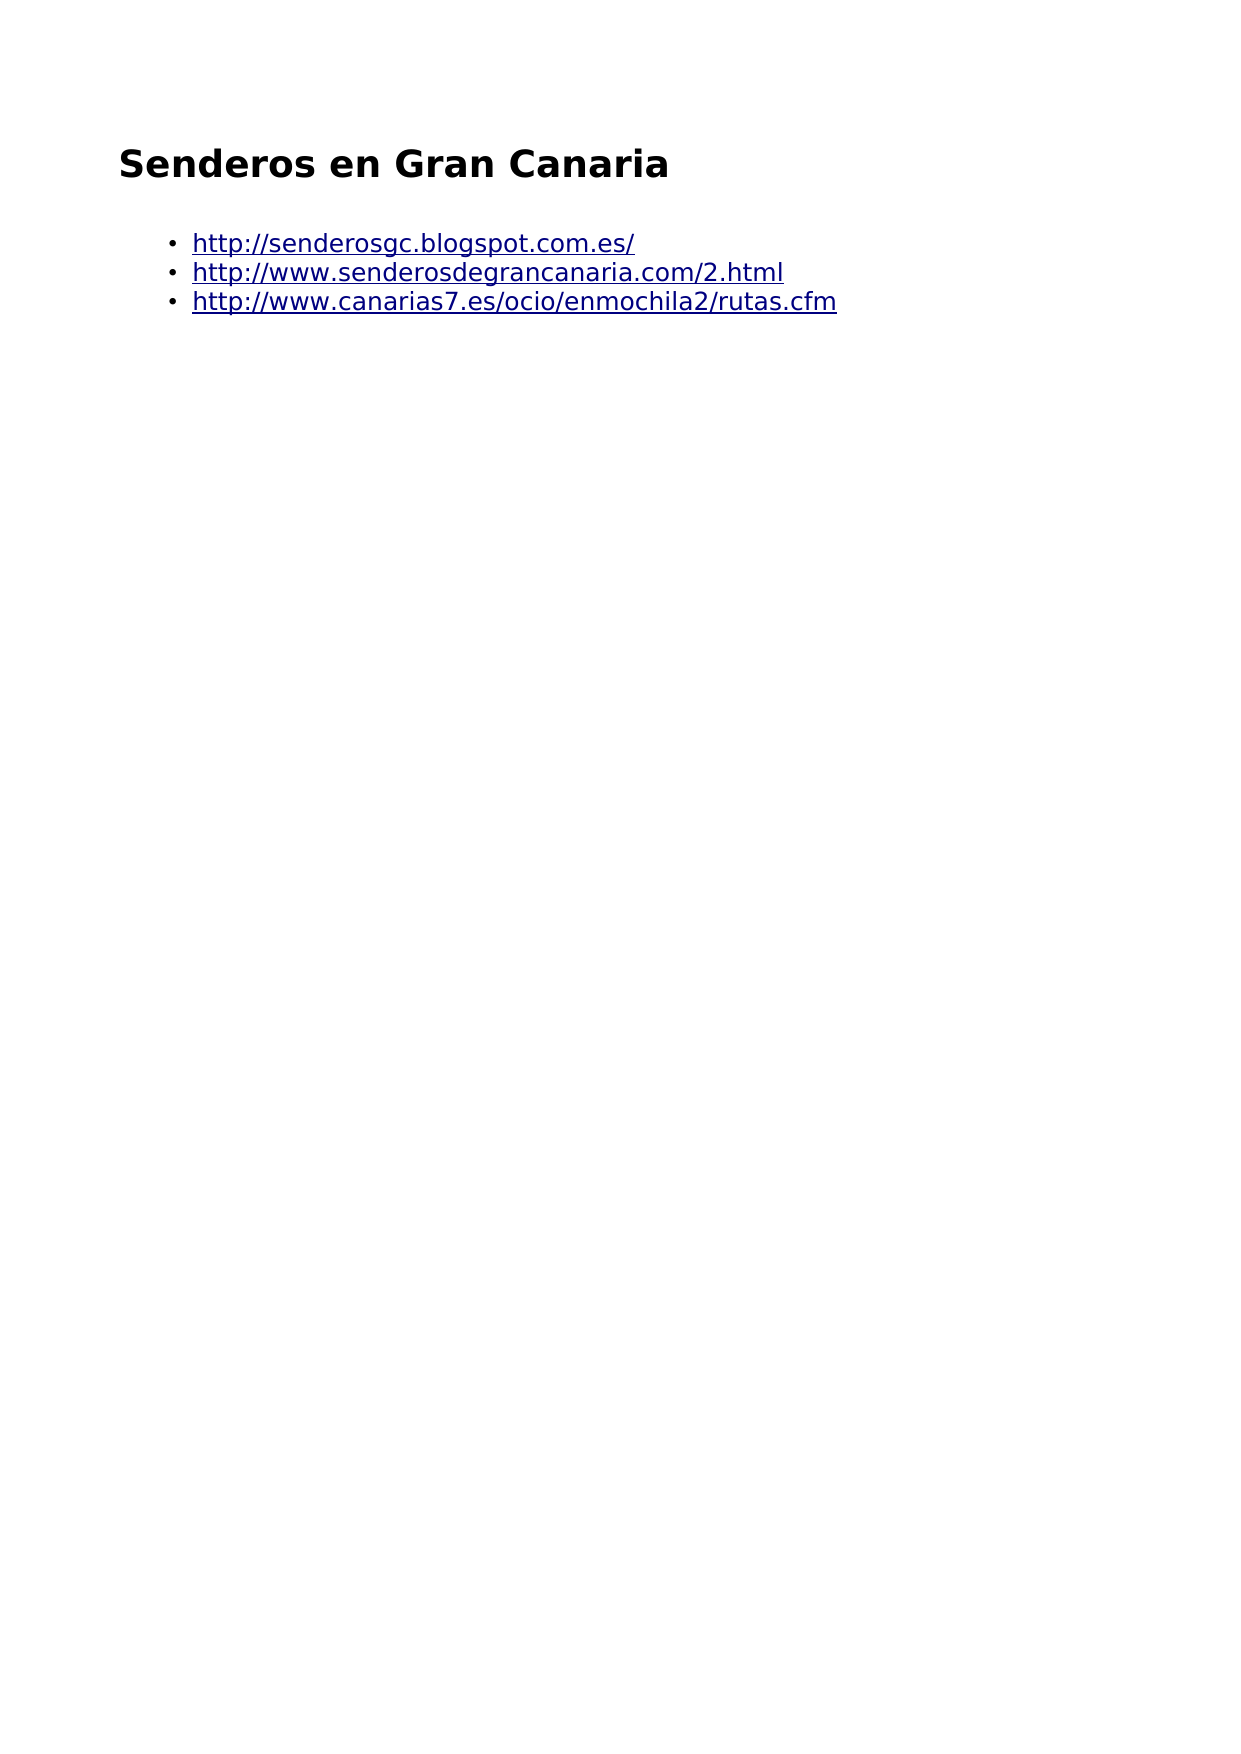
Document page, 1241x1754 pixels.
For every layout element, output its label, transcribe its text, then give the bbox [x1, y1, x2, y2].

list http://senderosgc.blogspot.com.es/ [177, 229, 1122, 258]
list http://www.senderosdegrancanaria.com/2.html [177, 258, 1122, 287]
subtitle Senderos en Gran Canaria [118, 143, 1122, 187]
list http://www.canarias7.es/ocio/enmochila2/rutas.cfm [177, 287, 1122, 316]
